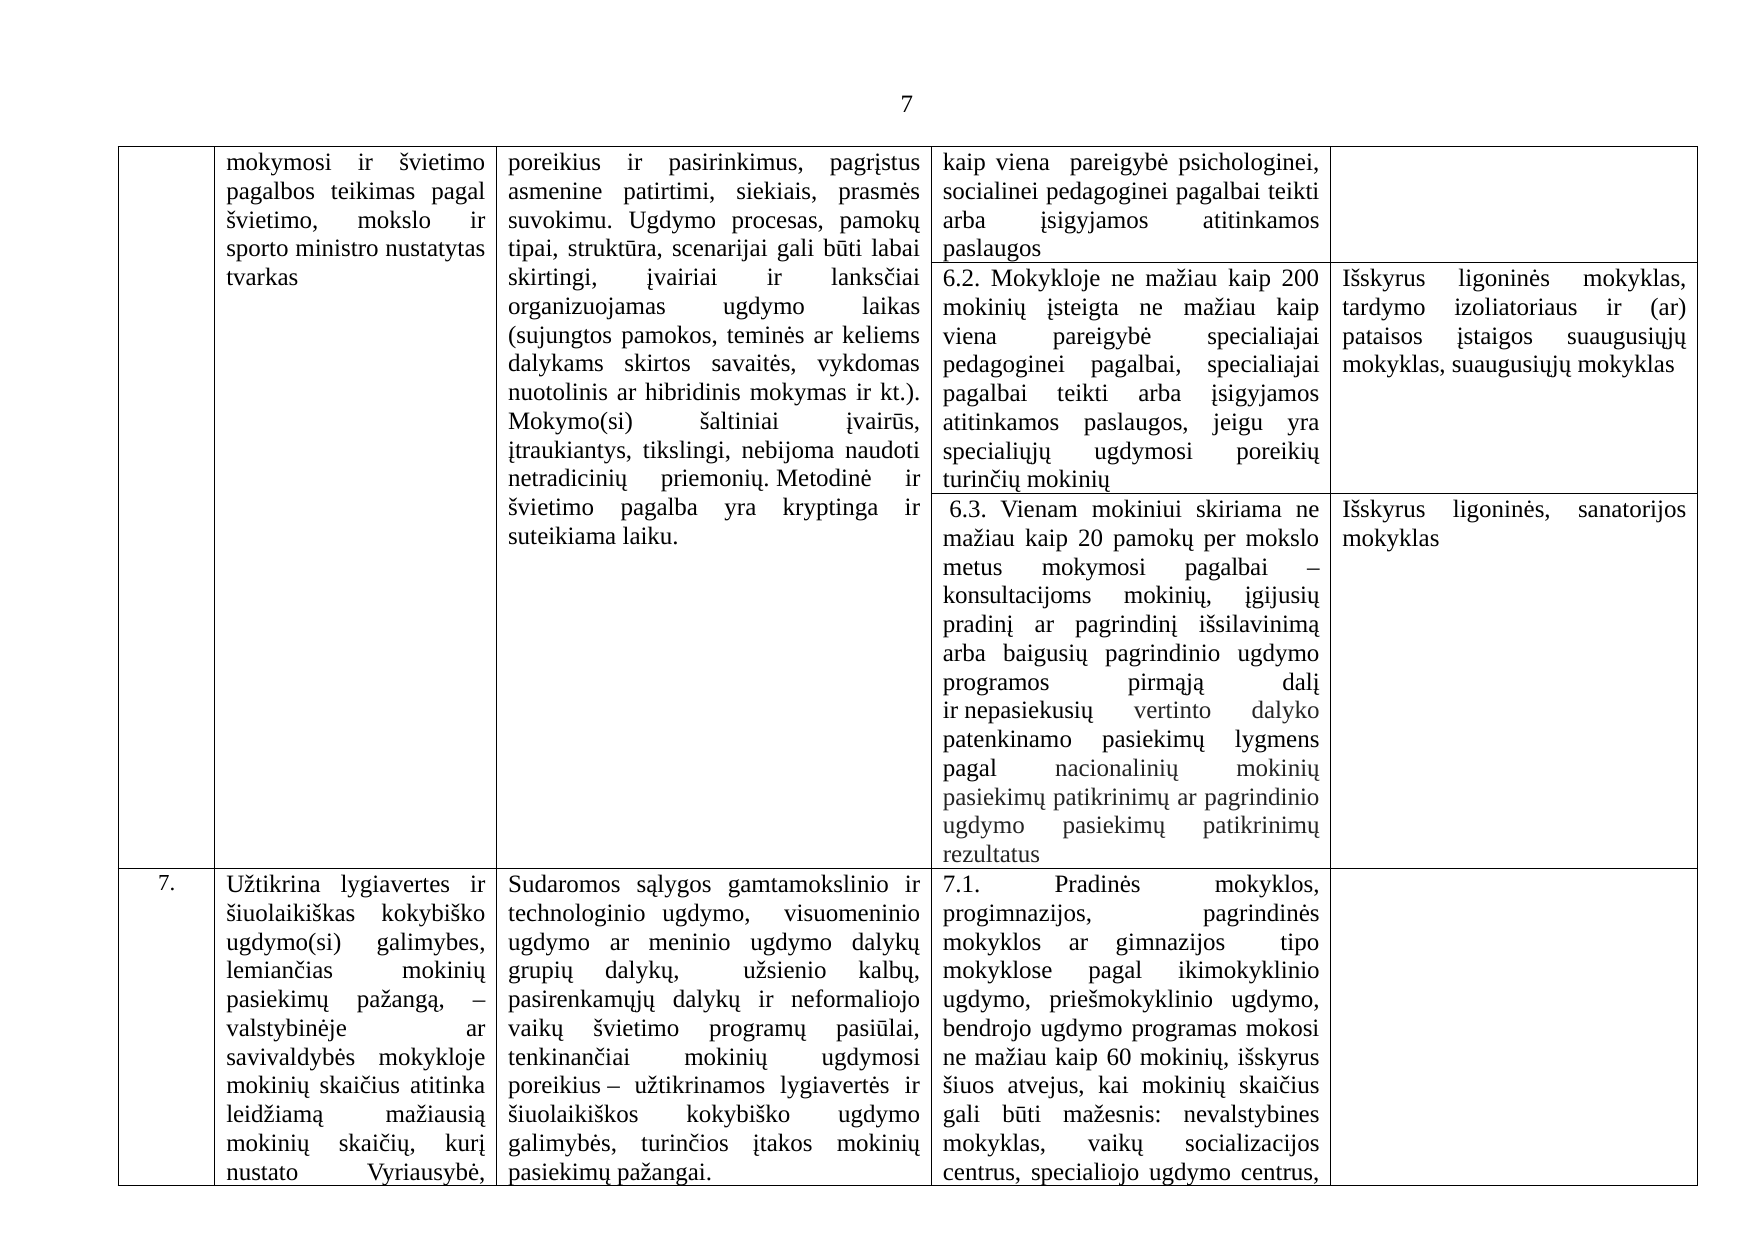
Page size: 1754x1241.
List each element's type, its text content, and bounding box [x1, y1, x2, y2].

table_cell mokymosi ir švietimo pagalbos teikimas pagal švietimo, mokslo ir sporto ministro nustatytas tvarkas [215, 147, 496, 868]
table_cell 7. [119, 869, 214, 1185]
table_cell [119, 147, 214, 868]
table_cell 7.1. Pradinės mokyklos, progimnazijos, pagrindinės mokyklos ar gimnazijos tipo mokyklose pagal ikimokyklinio ugdymo, priešmokyklinio ugdymo, bendrojo ugdymo programas mokosi ne mažiau kaip 60 mokinių, išskyrus šiuos atvejus, kai mokinių skaičius gali būti mažesnis: nevalstybines mokyklas, vaikų socializacijos centrus, specialiojo ugdymo centrus, [932, 869, 1330, 1185]
table_cell [1331, 147, 1697, 262]
table_cell 6.2. Mokykloje ne mažiau kaip 200 mokinių įsteigta ne mažiau kaip viena pareigybė specialiajai pedagoginei pagalbai, specialiajai pagalbai teikti arba įsigyjamos atitinkamos paslaugos, jeigu yra specialiųjų ugdymosi poreikių turinčių mokinių [932, 263, 1330, 493]
table_cell kaip viena pareigybė psichologinei, socialinei pedagoginei pagalbai teikti arba įsigyjamos atitinkamos paslaugos [932, 147, 1330, 262]
table_cell Išskyrus ligoninės mokyklas, tardymo izoliatoriaus ir (ar) pataisos įstaigos suaugusiųjų mokyklas, suaugusiųjų mokyklas [1331, 263, 1697, 493]
table_cell Užtikrina lygiavertes ir šiuolaikiškas kokybiško ugdymo(si) galimybes, lemiančias mokinių pasiekimų pažangą, – valstybinėje ar savivaldybės mokykloje mokinių skaičius atitinka leidžiamą mažiausią mokinių skaičių, kurį nustato Vyriausybė, [215, 869, 496, 1185]
table_cell Sudaromos sąlygos gamtamokslinio ir technologinio ugdymo, visuomeninio ugdymo ar meninio ugdymo dalykų grupių dalykų, užsienio kalbų, pasirenkamųjų dalykų ir neformaliojo vaikų švietimo programų pasiūlai, tenkinančiai mokinių ugdymosi poreikius – užtikrinamos lygiavertės ir šiuolaikiškos kokybiško ugdymo galimybės, turinčios įtakos mokinių pasiekimų pažangai. [497, 869, 931, 1185]
table_cell [1331, 869, 1697, 1185]
table_cell 6.3. Vienam mokiniui skiriama ne mažiau kaip 20 pamokų per mokslo metus mokymosi pagalbai – konsultacijoms mokinių, įgijusių pradinį ar pagrindinį išsilavinimą arba baigusių pagrindinio ugdymo programos pirmąją dalį ir nepasiekusių vertinto dalyko patenkinamo pasiekimų lygmens pagal nacionalinių mokinių pasiekimų patikrinimų ar pagrindinio ugdymo pasiekimų patikrinimų rezultatus [932, 494, 1330, 868]
table_cell Išskyrus ligoninės, sanatorijos mokyklas [1331, 494, 1697, 868]
table_cell poreikius ir pasirinkimus, pagrįstus asmenine patirtimi, siekiais, prasmės suvokimu. Ugdymo procesas, pamokų tipai, struktūra, scenarijai gali būti labai skirtingi, įvairiai ir lanksčiai organizuojamas ugdymo laikas (sujungtos pamokos, teminės ar keliems dalykams skirtos savaitės, vykdomas nuotolinis ar hibridinis mokymas ir kt.). Mokymo(si) šaltiniai įvairūs, įtraukiantys, tikslingi, nebijoma naudoti netradicinių priemonių. Metodinė ir švietimo pagalba yra kryptinga ir suteikiama laiku. [497, 147, 931, 868]
